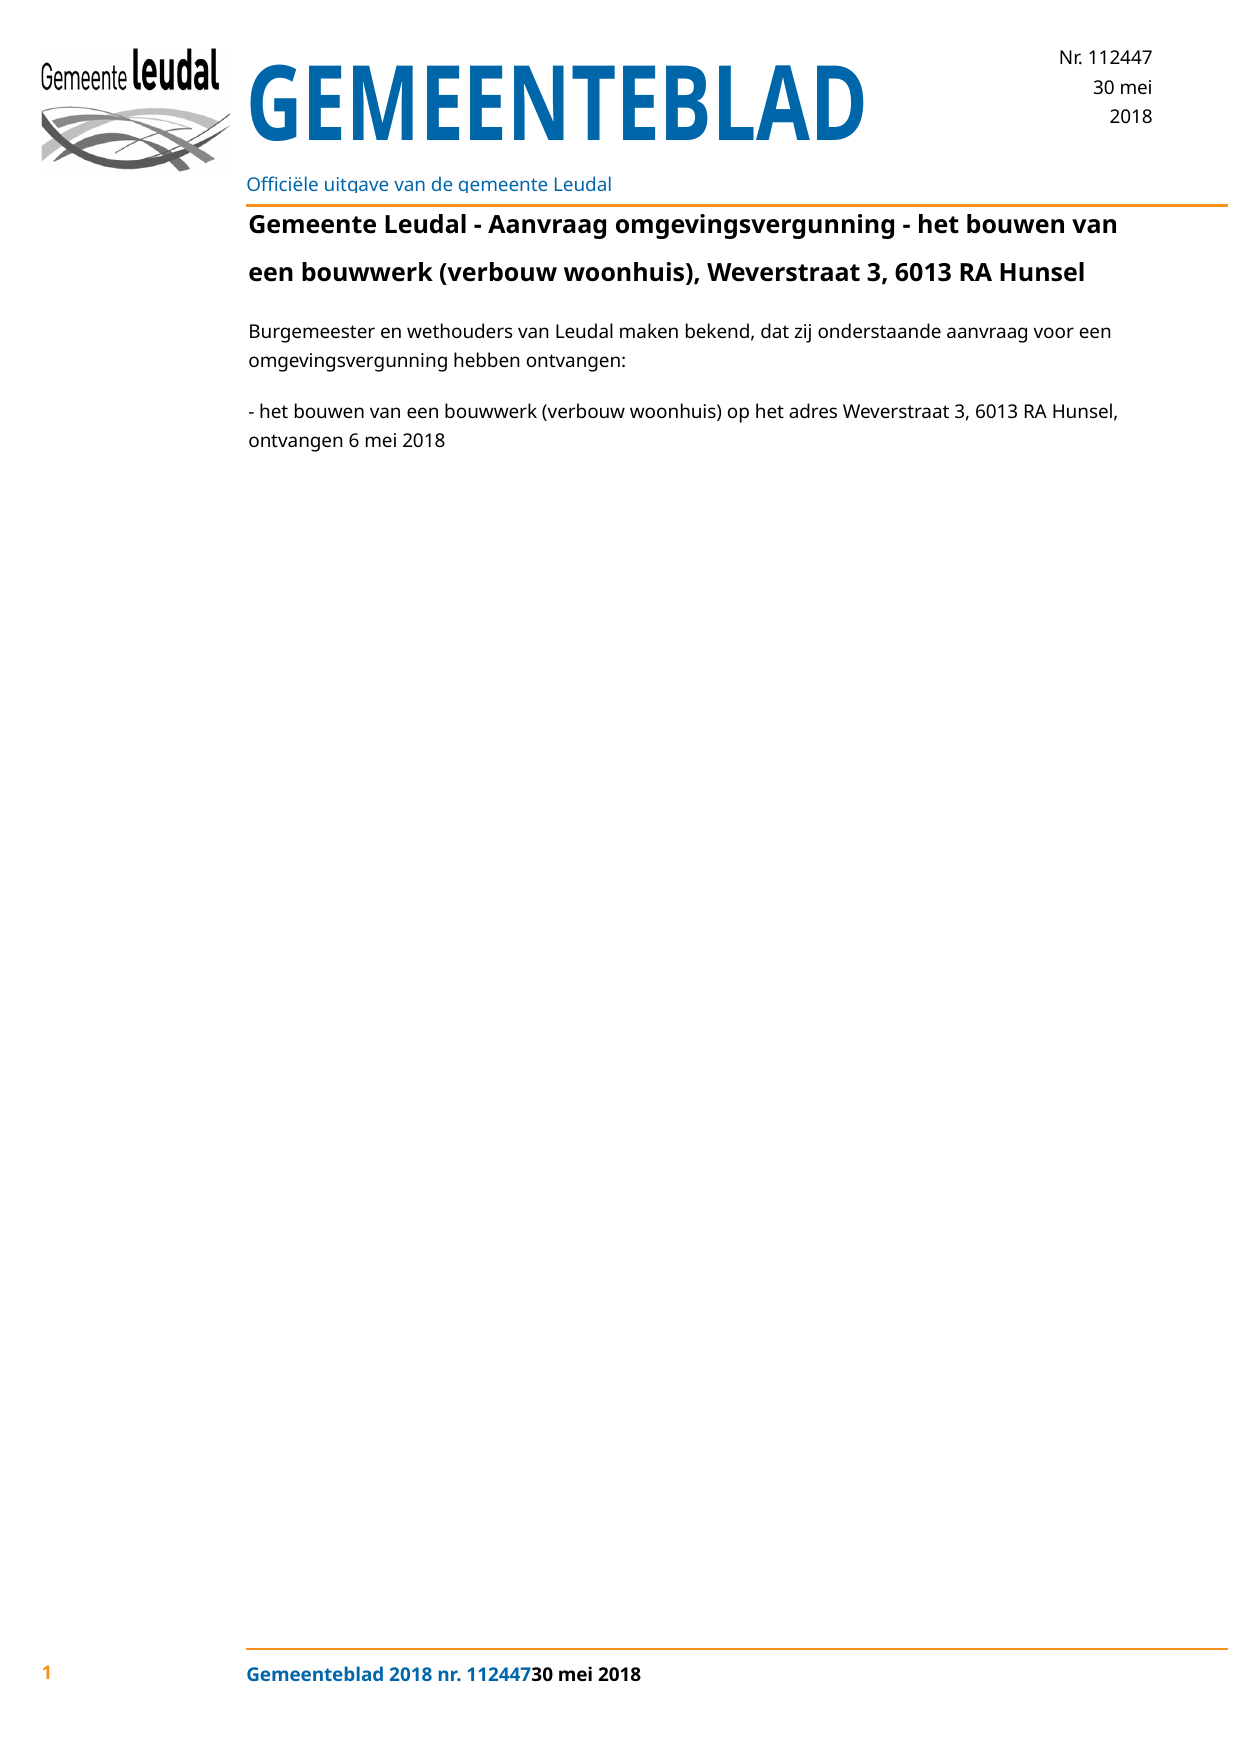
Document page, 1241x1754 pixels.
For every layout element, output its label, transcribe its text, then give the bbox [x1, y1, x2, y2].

picture [41, 47, 231, 172]
text Burgemeester en wethouders van Leudal maken bekend, dat zij onderstaande aanvraag voor een omgevingsvergunning hebben ontvangen: [248, 318, 1152, 373]
text Gemeente Leudal - Aanvraag omgevingsvergunning - het bouwen van een bouwwerk (verbouw woonhuis), Weverstraat 3, 6013 RA Hunsel [248, 207, 1152, 288]
text - het bouwen van een bouwwerk (verbouw woonhuis) op het adres Weverstraat 3, 6013 RA Hunsel, ontvangen 6 mei 2018 [248, 398, 1152, 453]
